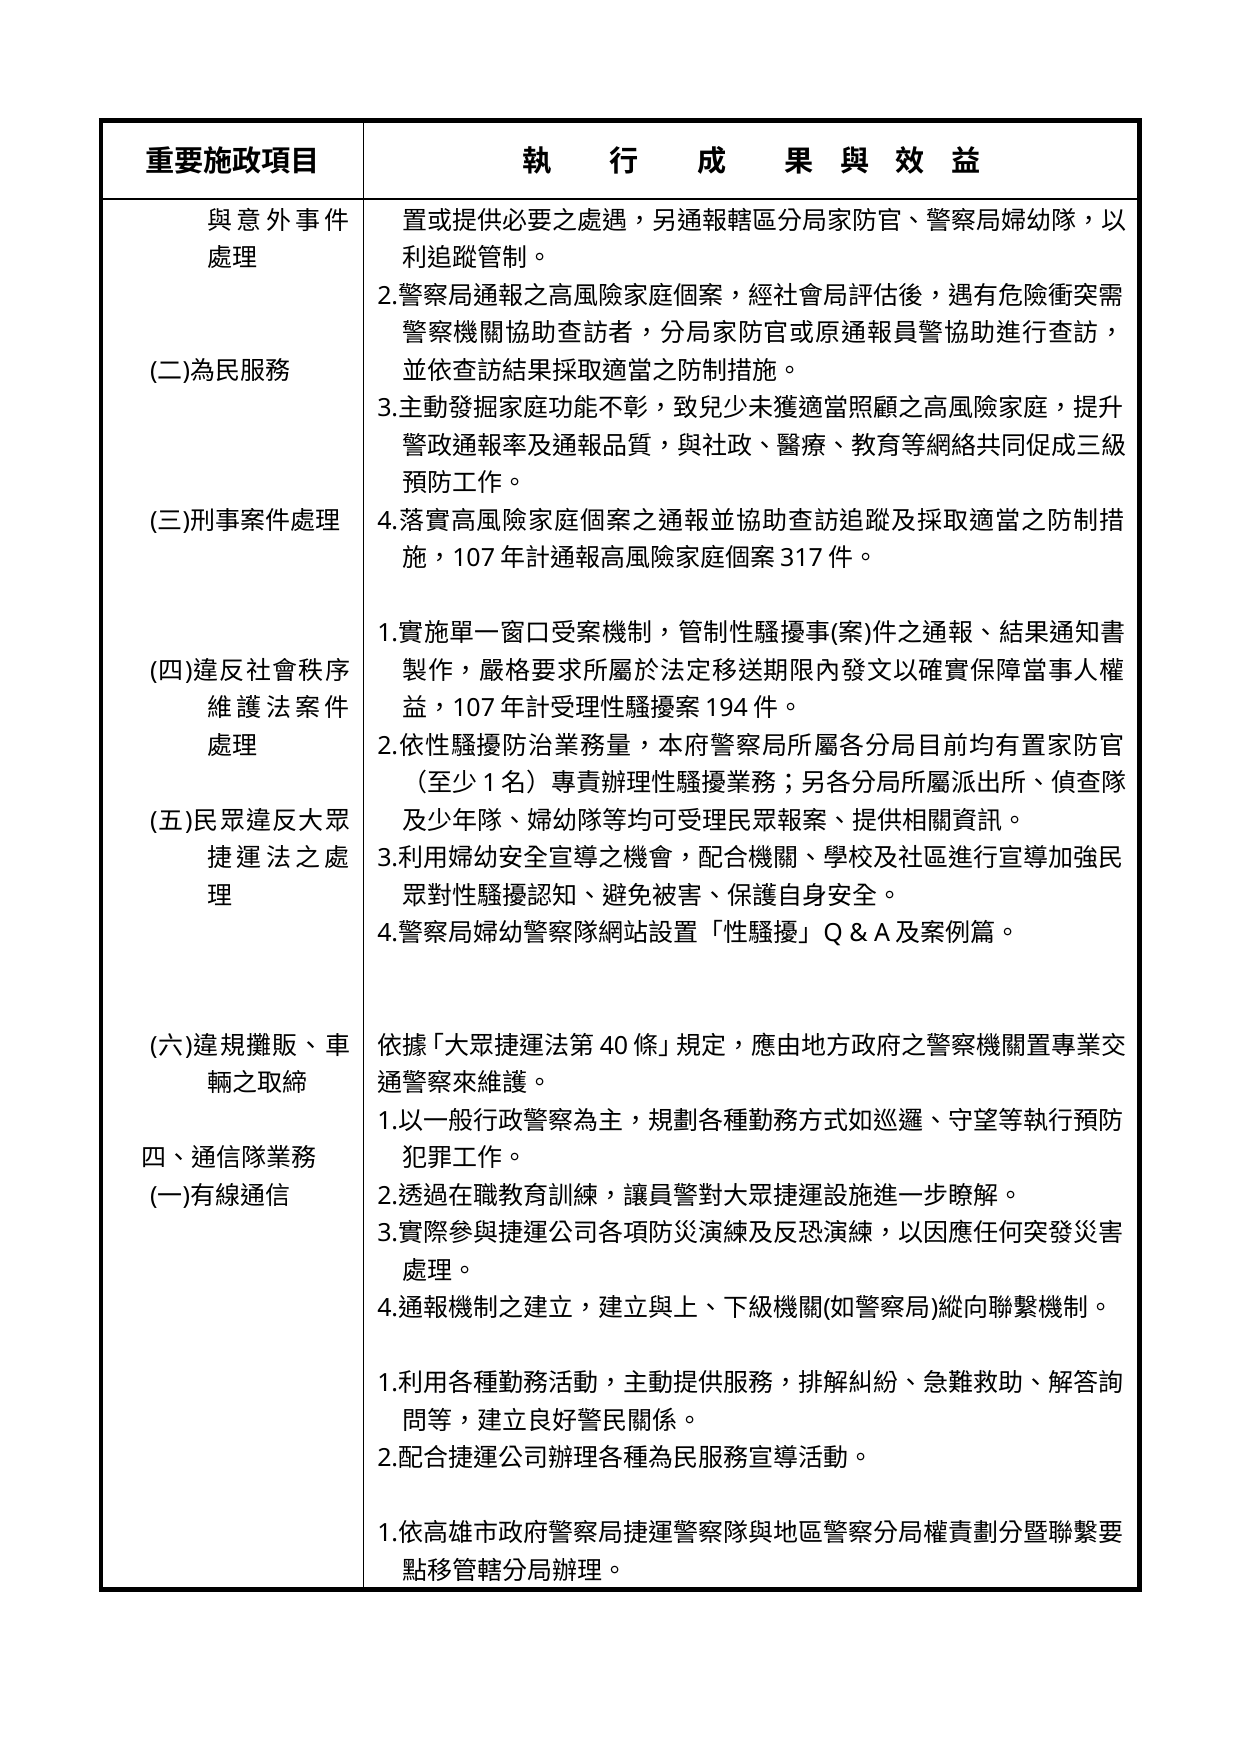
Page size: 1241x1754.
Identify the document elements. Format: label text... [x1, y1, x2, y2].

table_header 執 行 成 果 與 效 益 [364, 123, 1137, 198]
table_cell 與意外事件處理 (二)為民服務 (三)刑事案件處理 (四)違反社會秩序維護法案件處理 (五)民眾違反大眾捷運法之處理 (六)違規攤販、車輛之取締 四、通信隊業務 (一)有線通信 [103, 200, 363, 1587]
table_header 重要施政項目 [103, 123, 363, 198]
table_cell 置或提供必要之處遇，另通報轄區分局家防官、警察局婦幼隊，以利追蹤管制。 2.警察局通報之高風險家庭個案，經社會局評估後，遇有危險衝突需警察機關協助查訪者，分局家防官或原通報員警協助進行查訪，並依查訪結果採取適當之防制措施。 3.主動發掘家庭功能不彰，致兒少未獲適當照顧之高風險家庭，提升警政通報率及通報品質，與社政、醫療、教育等網絡共同促成三級預防工作。 4.落實高風險家庭個案之通報並協助查訪追蹤及採取適當之防制措施，107年計通報高風險家庭個案317件。 1.實施單一窗口受案機制，管制性騷擾事(案)件之通報、結果通知書製作，嚴格要求所屬於法定移送期限內發文以確實保障當事人權益，107年計受理性騷擾案194件。 2.依性騷擾防治業務量，本府警察局所屬各分局目前均有置家防官（至少1名）專責辦理性騷擾業務；另各分局所屬派出所、偵查隊及少年隊、婦幼隊等均可受理民眾報案、提供相關資訊。 3.利用婦幼安全宣導之機會，配合機關、學校及社區進行宣導加強民眾對性騷擾認知、避免被害、保護自身安全。 4.警察局婦幼警察隊網站設置「性騷擾」Q & A及案例篇。 依據「大眾捷運法第40條」規定，應由地方政府之警察機關置專業交通警察來維護。 1.以一般行政警察為主，規劃各種勤務方式如巡邏、守望等執行預防犯罪工作。 2.透過在職教育訓練，讓員警對大眾捷運設施進一步瞭解。 3.實際參與捷運公司各項防災演練及反恐演練，以因應任何突發災害處理。 4.通報機制之建立，建立與上、下級機關(如警察局)縱向聯繫機制。 1.利用各種勤務活動，主動提供服務，排解糾紛、急難救助、解答詢問等，建立良好警民關係。 2.配合捷運公司辦理各種為民服務宣導活動。 1.依高雄市政府警察局捷運警察隊與地區警察分局權責劃分暨聯繫要點移管轄分局辦理。 [364, 200, 1137, 1587]
